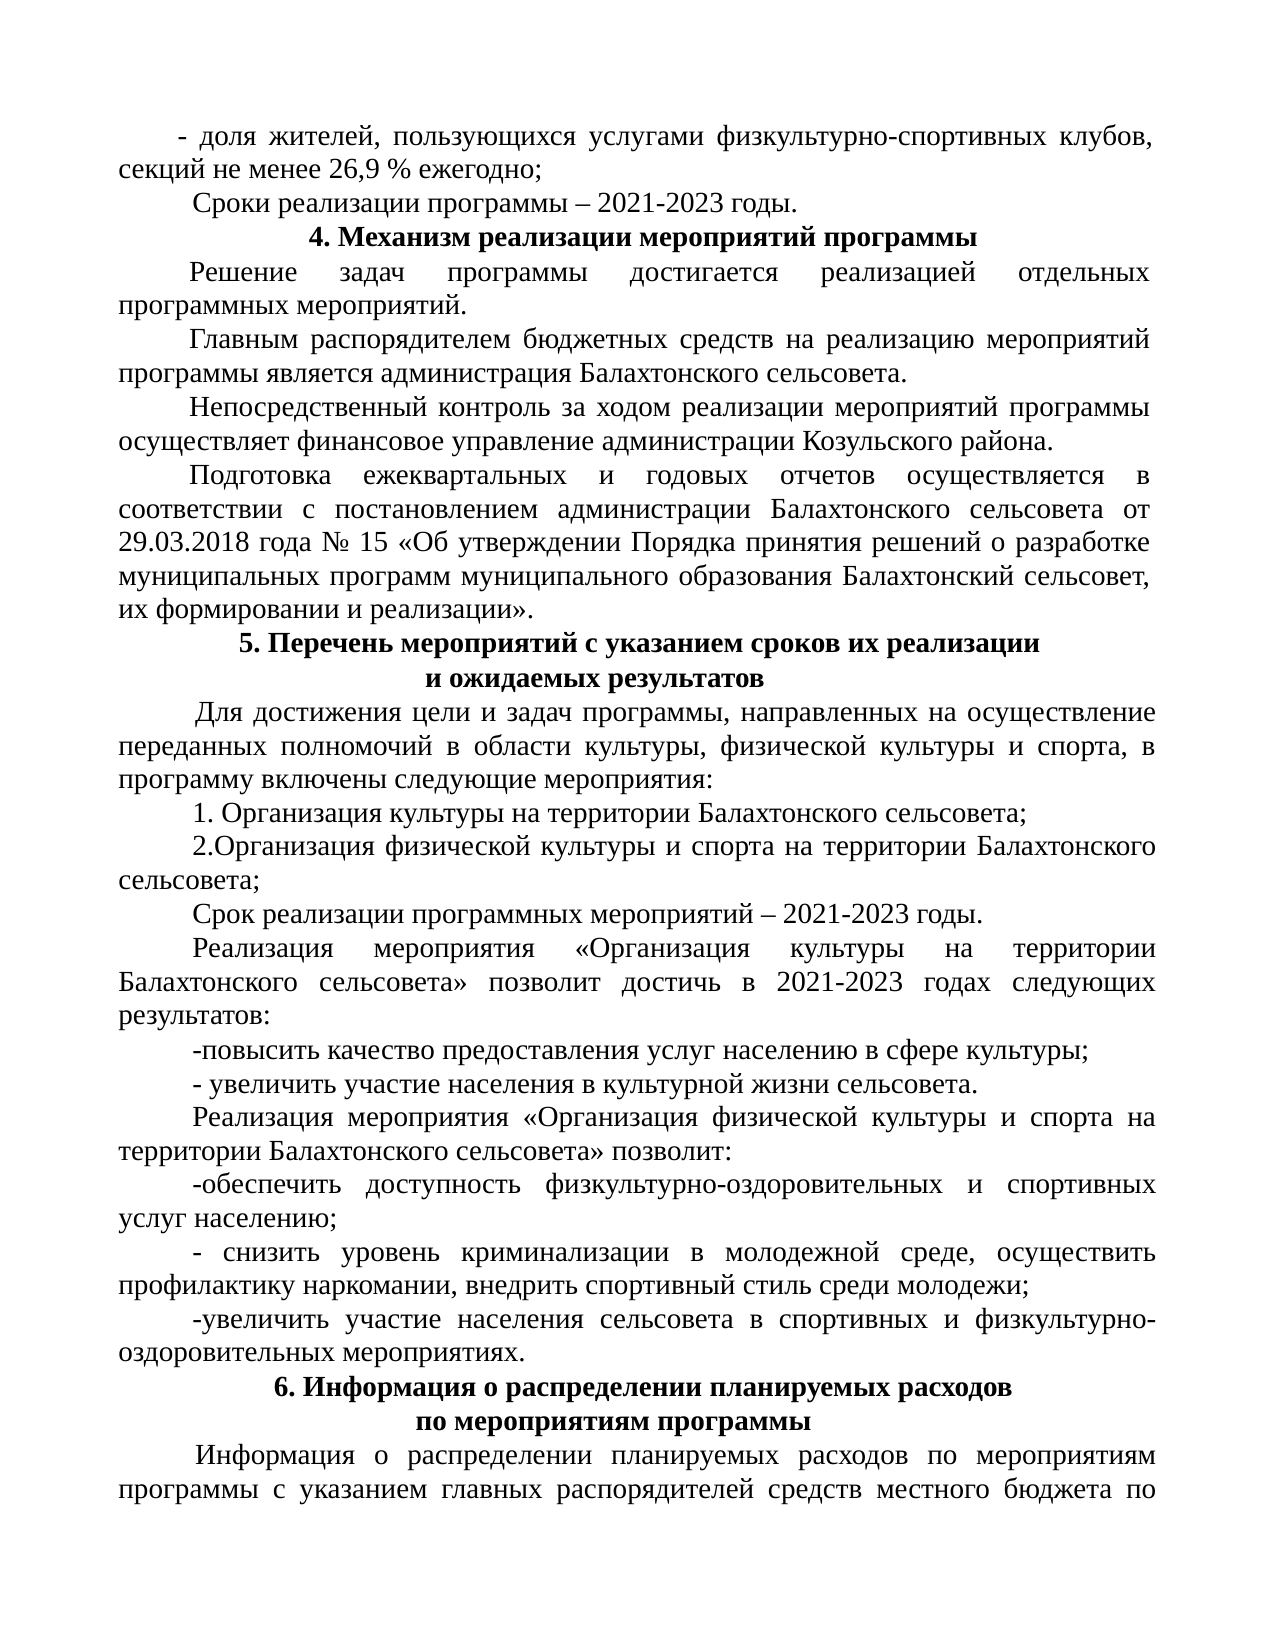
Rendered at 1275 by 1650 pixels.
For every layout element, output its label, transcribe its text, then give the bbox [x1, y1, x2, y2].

text Реализация мероприятия «Организация физической культуры и спорта на территории Балахтонского сельсовета» позволит: [118, 1099, 1157, 1167]
text - увеличить участие населения в культурной жизни сельсовета. [118, 1066, 1157, 1099]
text Сроки реализации программы – 2021-2023 годы. [192, 185, 1153, 219]
text и ожидаемых результатов [81, 660, 1109, 693]
text Главным распорядителем бюджетных средств на реализацию мероприятий программы является администрация Балахтонского сельсовета. [118, 322, 1151, 389]
text Решение задач программы достигается реализацией отдельных программных мероприятий. [118, 254, 1151, 321]
text 6. Информация о распределении планируемых расходов [177, 1369, 1109, 1402]
text - снизить уровень криминализации в молодежной среде, осуществить профилактику наркомании, внедрить спортивный стиль среди молодежи; [118, 1234, 1157, 1301]
text -увеличить участие населения сельсовета в спортивных и физкультурно-оздоровительных мероприятиях. [118, 1301, 1157, 1368]
text -повысить качество предоставления услуг населению в сфере культуры; [118, 1032, 1157, 1065]
text - доля жителей, пользующихся услугами физкультурно-спортивных клубов, секций не менее 26,9 % ежегодно; [118, 118, 1153, 185]
text 4. Механизм реализации мероприятий программы [177, 219, 1109, 253]
text 2.Организация физической культуры и спорта на территории Балахтонского сельсовета; [118, 828, 1157, 895]
text 5. Перечень мероприятий с указанием сроков их реализации [177, 626, 1109, 659]
text -обеспечить доступность физкультурно-оздоровительных и спортивных услуг населению; [118, 1167, 1157, 1234]
text Непосредственный контроль за ходом реализации мероприятий программы осуществляет финансовое управление администрации Козульского района. [118, 389, 1151, 456]
text 1. Организация культуры на территории Балахтонского сельсовета; [118, 795, 1157, 828]
text Информация о распределении планируемых расходов по мероприятиям программы с указанием главных распорядителей средств местного бюджета по [118, 1437, 1157, 1504]
text Реализация мероприятия «Организация культуры на территории Балахтонского сельсовета» позволит достичь в 2021-2023 годах следующих результатов: [118, 930, 1157, 1031]
text Подготовка ежеквартальных и годовых отчетов осуществляется в соответствии с постановлением администрации Балахтонского сельсовета от 29.03.2018 года № 15 «Об утверждении Порядка принятия решений о разработке муниципальных программ муниципального образования Балахтонский сельсовет, их формировании и реализации». [118, 457, 1151, 625]
text Срок реализации программных мероприятий – 2021-2023 годы. [118, 896, 1157, 930]
text по мероприятиям программы [118, 1403, 1109, 1436]
text Для достижения цели и задач программы, направленных на осуществление переданных полномочий в области культуры, физической культуры и спорта, в программу включены следующие мероприятия: [118, 694, 1157, 795]
